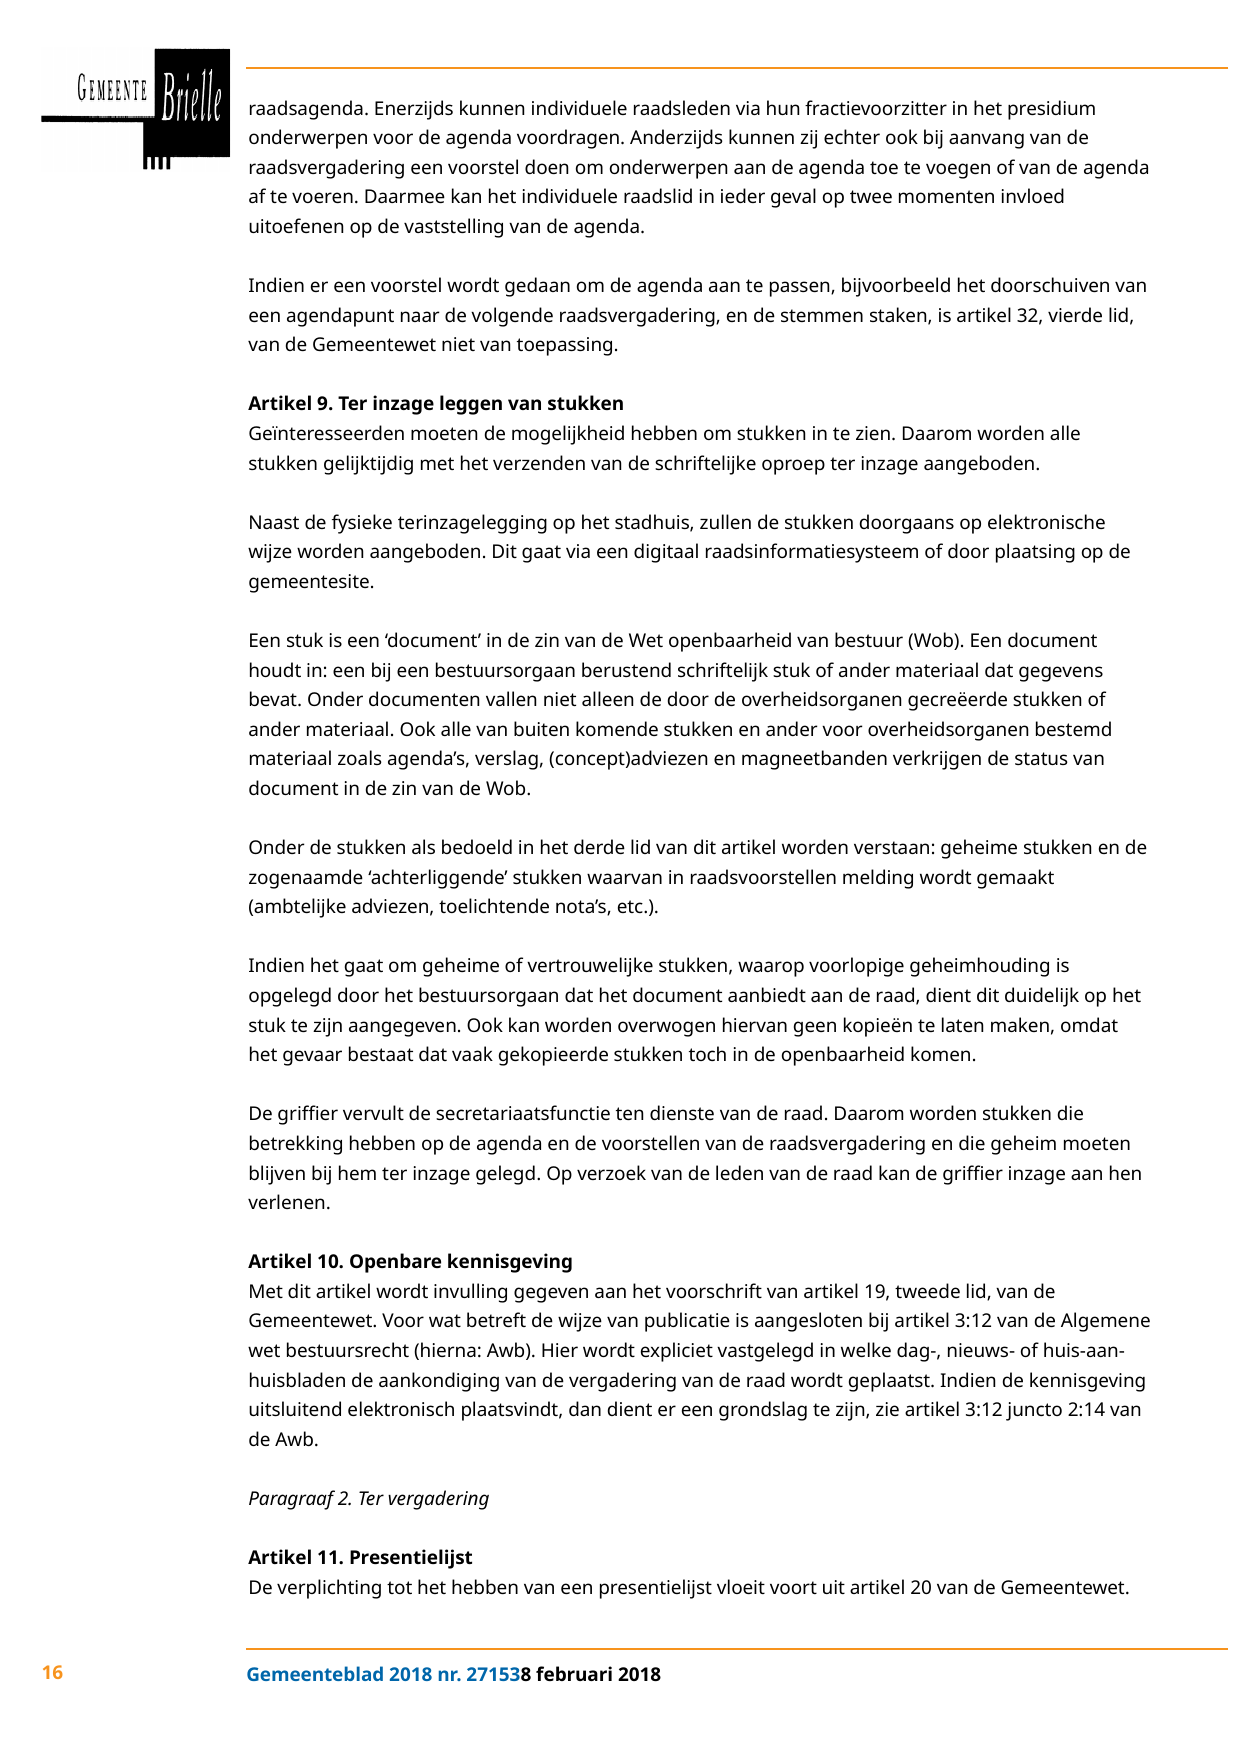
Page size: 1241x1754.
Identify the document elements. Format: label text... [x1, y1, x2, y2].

text Naast de fysieke terinzagelegging op het stadhuis, zullen de stukken doorgaans op elektronische wijze worden aangeboden. Dit gaat via een digitaal raadsinformatiesysteem of door plaatsing op de gemeentesite. [248, 509, 1152, 594]
text Indien er een voorstel wordt gedaan om de agenda aan te passen, bijvoorbeeld het doorschuiven van een agendapunt naar de volgende raadsvergadering, en de stemmen staken, is artikel 32, vierde lid, van de Gemeentewet niet van toepassing. [248, 272, 1152, 357]
text De verplichting tot het hebben van een presentielijst vloeit voort uit artikel 20 van de Gemeentewet. [248, 1574, 1152, 1600]
text raadsagenda. Enerzijds kunnen individuele raadsleden via hun fractievoorzitter in het presidium onderwerpen voor de agenda voordragen. Anderzijds kunnen zij echter ook bij aanvang van de raadsvergadering een voorstel doen om onderwerpen aan de agenda toe te voegen of van de agenda af te voeren. Daarmee kan het individuele raadslid in ieder geval op twee momenten invloed uitoefenen op de vaststelling van de agenda. [248, 95, 1152, 239]
text Geïnteresseerden moeten de mogelijkheid hebben om stukken in te zien. Daarom worden alle stukken gelijktijdig met het verzenden van de schriftelijke oproep ter inzage aangeboden. [248, 420, 1152, 476]
text Met dit artikel wordt invulling gegeven aan het voorschrift van artikel 19, tweede lid, van de Gemeentewet. Voor wat betreft de wijze van publicatie is aangesloten bij artikel 3:12 van de Algemene wet bestuursrecht (hierna: Awb). Hier wordt expliciet vastgelegd in welke dag-, nieuws- of huis-aan-huisbladen de aankondiging van de vergadering van de raad wordt geplaatst. Indien de kennisgeving uitsluitend elektronisch plaatsvindt, dan dient er een grondslag te zijn, zie artikel 3:12 juncto 2:14 van de Awb. [248, 1278, 1152, 1452]
text Artikel 10. Openbare kennisgeving [248, 1248, 1152, 1274]
text Artikel 11. Presentielijst [248, 1544, 1152, 1570]
text Onder de stukken als bedoeld in het derde lid van dit artikel worden verstaan: geheime stukken en de zogenaamde ‘achterliggende’ stukken waarvan in raadsvoorstellen melding wordt gemaakt (ambtelijke adviezen, toelichtende nota’s, etc.). [248, 834, 1152, 919]
text Indien het gaat om geheime of vertrouwelijke stukken, waarop voorlopige geheimhouding is opgelegd door het bestuursorgaan dat het document aanbiedt aan de raad, dient dit duidelijk op het stuk te zijn aangegeven. Ook kan worden overwogen hiervan geen kopieën te laten maken, omdat het gevaar bestaat dat vaak gekopieerde stukken toch in de openbaarheid komen. [248, 953, 1152, 1067]
text Een stuk is een ‘document’ in de zin van de Wet openbaarheid van bestuur (Wob). Een document houdt in: een bij een bestuursorgaan berustend schriftelijk stuk of ander materiaal dat gegevens bevat. Onder documenten vallen niet alleen de door de overheidsorganen gecreëerde stukken of ander materiaal. Ook alle van buiten komende stukken en ander voor overheidsorganen bestemd materiaal zoals agenda’s, verslag, (concept)adviezen en magneetbanden verkrijgen de status van document in de zin van de Wob. [248, 627, 1152, 801]
text Artikel 9. Ter inzage leggen van stukken [248, 391, 1152, 416]
text De griffier vervult de secretariaatsfunctie ten dienste van de raad. Daarom worden stukken die betrekking hebben op de agenda en de voorstellen van de raadsvergadering en die geheim moeten blijven bij hem ter inzage gelegd. Op verzoek van de leden van de raad kan de griffier inzage aan hen verlenen. [248, 1101, 1152, 1215]
text Paragraaf 2. Ter vergadering [248, 1485, 1152, 1511]
picture [41, 47, 231, 172]
